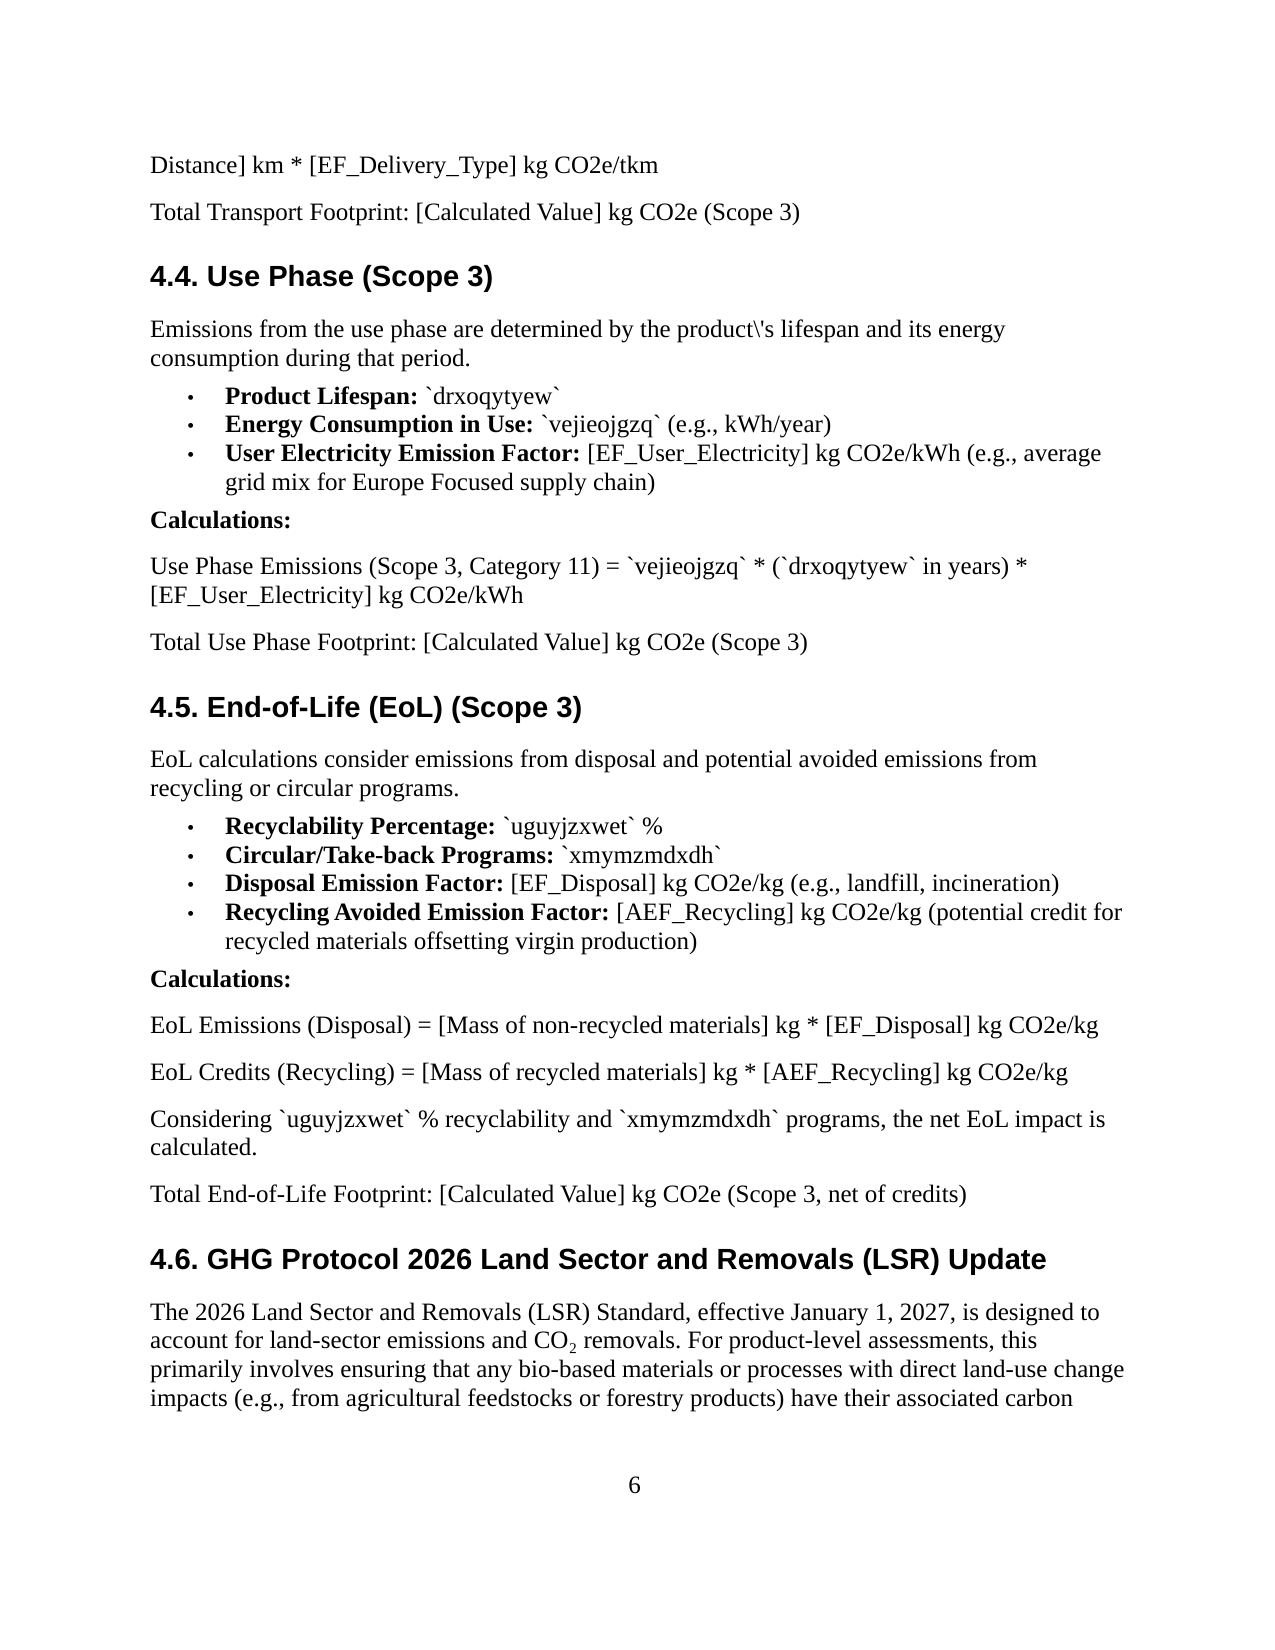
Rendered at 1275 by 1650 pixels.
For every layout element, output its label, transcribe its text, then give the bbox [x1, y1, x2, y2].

text Emissions from the use phase are determined by the product\'s lifespan and its energy consumption during that period. [150, 314, 1125, 372]
list Circular/Take-back Programs: `xmymzmdxdh` [187, 840, 1125, 868]
text Calculations: [150, 964, 1125, 992]
text EoL Credits (Recycling) = [Mass of recycled materials] kg * [AEF_Recycling] kg CO2e/kg [150, 1057, 1125, 1086]
text Distance] km * [EF_Delivery_Type] kg CO2e/tkm [150, 150, 1125, 179]
list Product Lifespan: `drxoqytyew` [187, 381, 1125, 409]
subtitle 4.4. Use Phase (Scope 3) [150, 259, 1125, 293]
subtitle 4.5. End-of-Life (EoL) (Scope 3) [150, 689, 1125, 723]
list Recycling Avoided Emission Factor: [AEF_Recycling] kg CO2e/kg (potential credit for recycled materials offsetting virgin production) [187, 897, 1125, 955]
text Total Transport Footprint: [Calculated Value] kg CO2e (Scope 3) [150, 197, 1125, 225]
text Considering `uguyjzxwet` % recyclability and `xmymzmdxdh` programs, the net EoL impact is calculated. [150, 1104, 1125, 1161]
text EoL calculations consider emissions from disposal and potential avoided emissions from recycling or circular programs. [150, 744, 1125, 802]
text Calculations: [150, 505, 1125, 533]
text Use Phase Emissions (Scope 3, Category 11) = `vejieojgzq` * (`drxoqytyew` in years) * [EF_User_Electricity] kg CO2e/kWh [150, 551, 1125, 609]
text Total End-of-Life Footprint: [Calculated Value] kg CO2e (Scope 3, net of credits) [150, 1179, 1125, 1208]
text EoL Emissions (Disposal) = [Mass of non-recycled materials] kg * [EF_Disposal] kg CO2e/kg [150, 1010, 1125, 1039]
text The 2026 Land Sector and Removals (LSR) Standard, effective January 1, 2027, is designed to account for land-sector emissions and CO₂ removals. For product-level assessments, this primarily involves ensuring that any bio-based materials or processes with direct land-use change impacts (e.g., from agricultural feedstocks or forestry products) have their associated carbon [150, 1297, 1125, 1412]
list User Electricity Emission Factor: [EF_User_Electricity] kg CO2e/kWh (e.g., average grid mix for Europe Focused supply chain) [187, 438, 1125, 496]
list Energy Consumption in Use: `vejieojgzq` (e.g., kWh/year) [187, 409, 1125, 438]
list Disposal Emission Factor: [EF_Disposal] kg CO2e/kg (e.g., landfill, incineration) [187, 868, 1125, 897]
list Recyclability Percentage: `uguyjzxwet` % [187, 811, 1125, 840]
text Total Use Phase Footprint: [Calculated Value] kg CO2e (Scope 3) [150, 627, 1125, 656]
subtitle 4.6. GHG Protocol 2026 Land Sector and Removals (LSR) Update [150, 1242, 1125, 1275]
